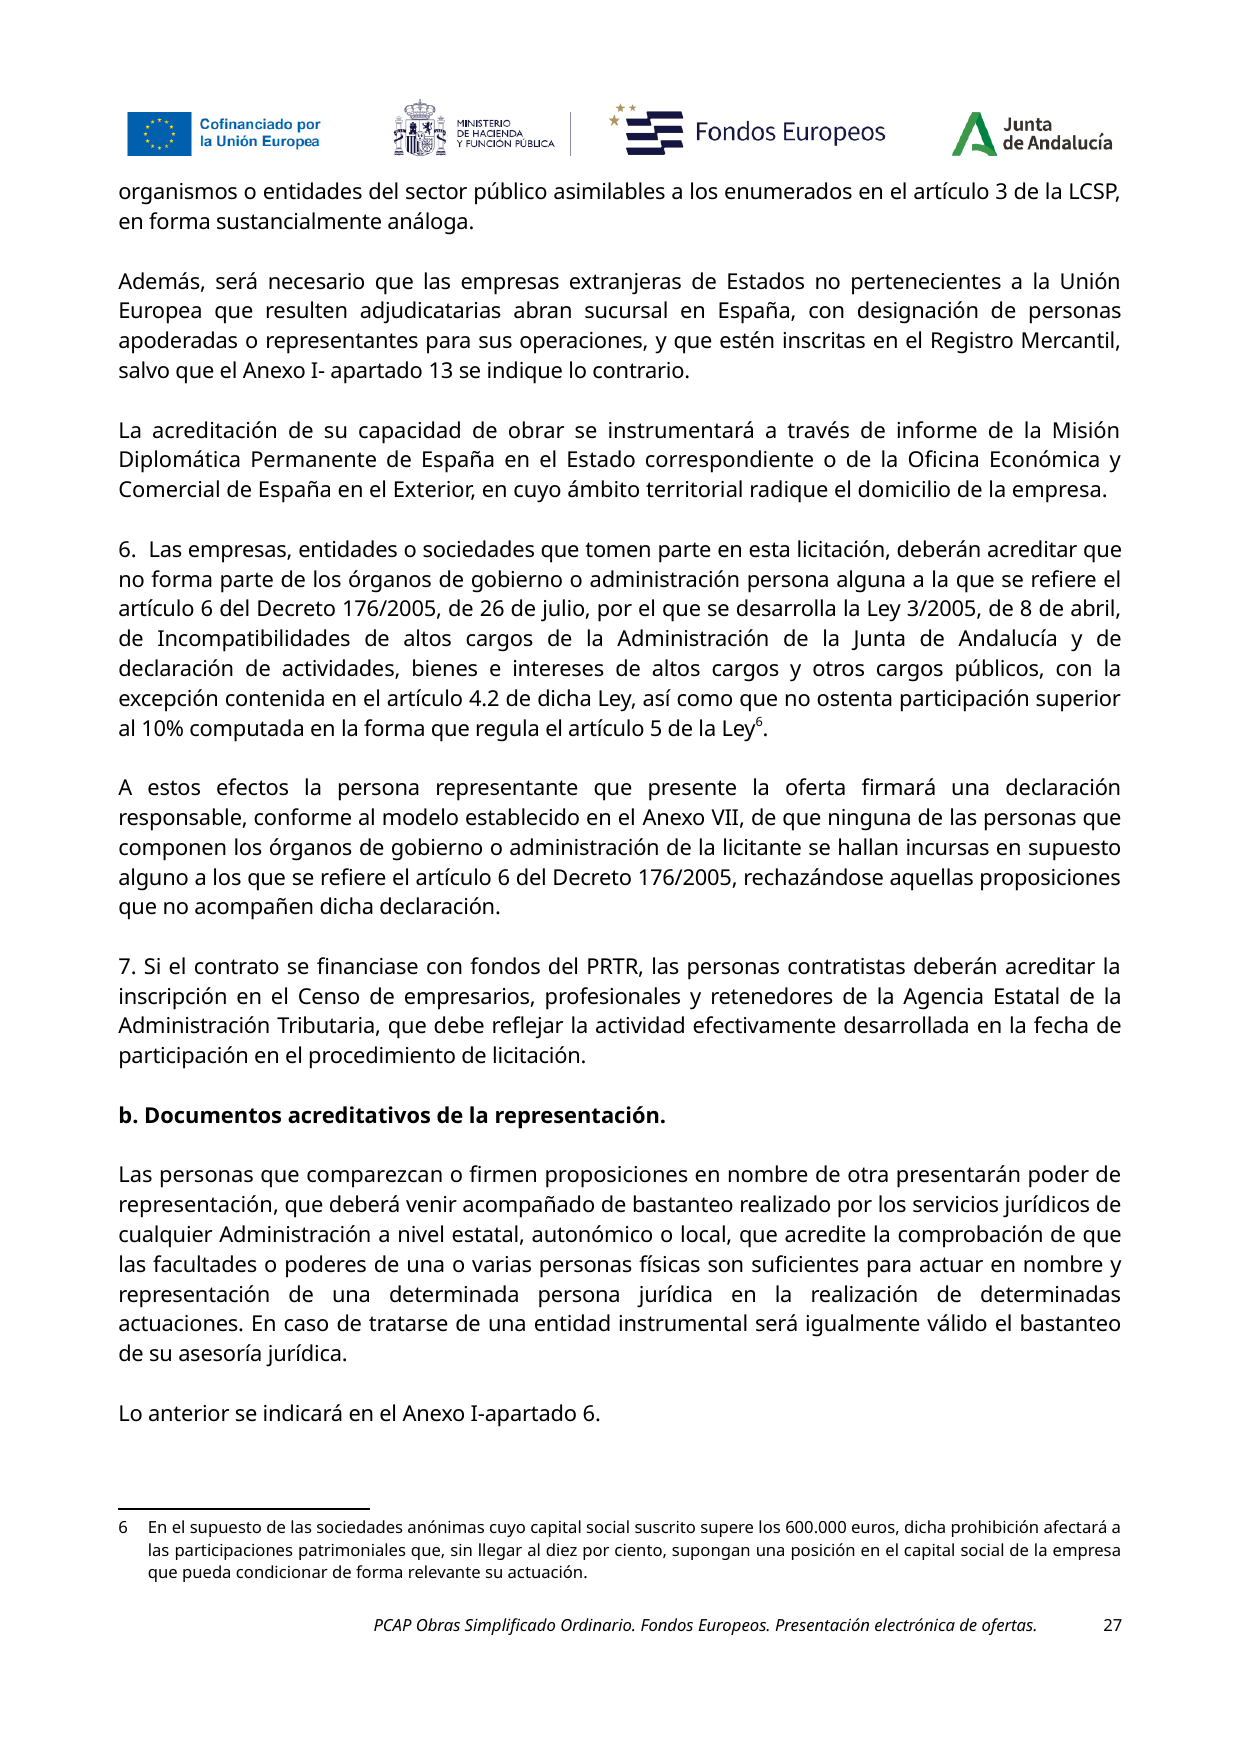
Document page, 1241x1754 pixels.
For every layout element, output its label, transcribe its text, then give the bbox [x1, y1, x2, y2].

text Además, será necesario que las empresas extranjeras de Estados no pertenecientes a la Unión Europea que resulten adjudicatarias abran sucursal en España, con designación de personas apoderadas o representantes para sus operaciones, y que estén inscritas en el Registro Mercantil, salvo que el Anexo I- apartado 13 se indique lo contrario. [118, 266, 1122, 385]
text En el supuesto de las sociedades anónimas cuyo capital social suscrito supere los 600.000 euros, dicha prohibición afectará a las participaciones patrimoniales que, sin llegar al diez por ciento, supongan una posición en el capital social de la empresa que pueda condicionar de forma relevante su actuación. [118, 1516, 1122, 1584]
picture [118, 88, 1123, 163]
text 7. Si el contrato se financiase con fondos del PRTR, las personas contratistas deberán acreditar la inscripción en el Censo de empresarios, profesionales y retenedores de la Agencia Estatal de la Administración Tributaria, que debe reflejar la actividad efectivamente desarrollada en la fecha de participación en el procedimiento de licitación. [118, 951, 1122, 1070]
text organismos o entidades del sector público asimilables a los enumerados en el artículo 3 de la LCSP, en forma sustancialmente análoga. [118, 176, 1122, 236]
text La acreditación de su capacidad de obrar se instrumentará a través de informe de la Misión Diplomática Permanente de España en el Estado correspondiente o de la Oficina Económica y Comercial de España en el Exterior, en cuyo ámbito territorial radique el domicilio de la empresa. [118, 415, 1122, 504]
text Lo anterior se indicará en el Anexo I-apartado 6. [118, 1398, 1122, 1428]
text b. Documentos acreditativos de la representación. [118, 1100, 1122, 1130]
text A estos efectos la persona representante que presente la oferta firmará una declaración responsable, conforme al modelo establecido en el Anexo VII, de que ninguna de las personas que componen los órganos de gobierno o administración de la licitante se hallan incursas en supuesto alguno a los que se refiere el artículo 6 del Decreto 176/2005, rechazándose aquellas proposiciones que no acompañen dicha declaración. [118, 772, 1122, 921]
text 6. Las empresas, entidades o sociedades que tomen parte en esta licitación, deberán acreditar que no forma parte de los órganos de gobierno o administración persona alguna a la que se refiere el artículo 6 del Decreto 176/2005, de 26 de julio, por el que se desarrolla la Ley 3/2005, de 8 de abril, de Incompatibilidades de altos cargos de la Administración de la Junta de Andalucía y de declaración de actividades, bienes e intereses de altos cargos y otros cargos públicos, con la excepción contenida en el artículo 4.2 de dicha Ley, así como que no ostenta participación superior al 10% computada en la forma que regula el artículo 5 de la Ley. [118, 534, 1122, 742]
text Las personas que comparezcan o firmen proposiciones en nombre de otra presentarán poder de representación, que deberá venir acompañado de bastanteo realizado por los servicios jurídicos de cualquier Administración a nivel estatal, autonómico o local, que acredite la comprobación de que las facultades o poderes de una o varias personas físicas son suficientes para actuar en nombre y representación de una determinada persona jurídica en la realización de determinadas actuaciones. En caso de tratarse de una entidad instrumental será igualmente válido el bastanteo de su asesoría jurídica. [118, 1159, 1122, 1368]
